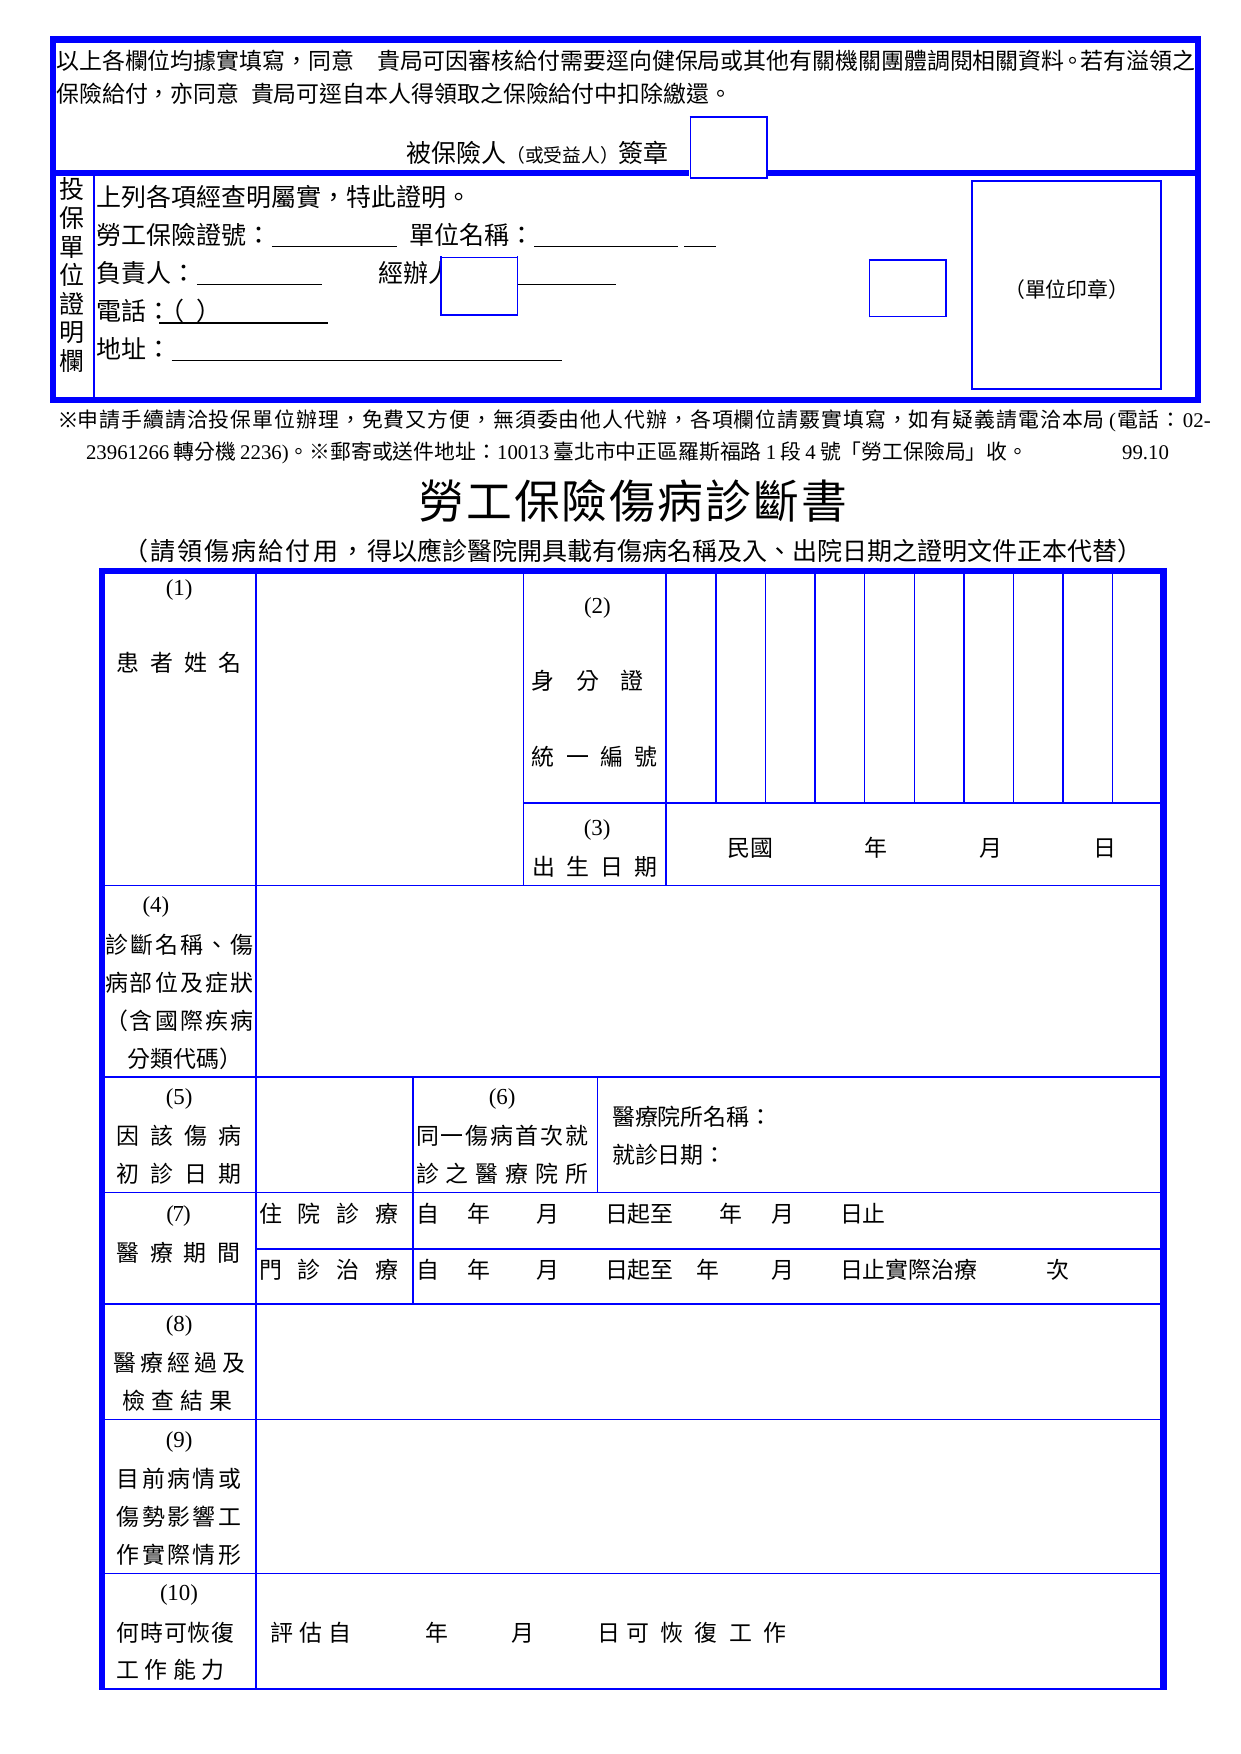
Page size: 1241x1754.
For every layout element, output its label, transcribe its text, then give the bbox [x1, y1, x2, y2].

table_cell 醫療院所名稱： 就診日期： [598, 1078, 1160, 1192]
table_cell [915, 574, 963, 802]
table_cell (8) 醫療經過及 檢查結果 [105, 1305, 255, 1419]
table_header 勞工保險傷病診斷書 （請領傷病給付用，得以應診醫院開具載有傷病名稱及入、出院日期之證明文件正本代替） [101, 465, 1163, 568]
table_cell [766, 574, 814, 802]
table_cell 民國 年 月 日 [667, 804, 1160, 884]
table_cell (4) 診斷名稱、傷病部位及症狀 （含國際疾病分類代碼） [105, 886, 255, 1076]
table_cell (9) 目前病情或傷勢影響工作實際情形 [105, 1420, 255, 1572]
table_cell (1) 患者姓名 [105, 574, 255, 884]
table_cell (2) 身 分 證 統一編號 [524, 574, 665, 802]
table_cell [1113, 574, 1160, 802]
table_cell (10) 何時可恢復工作能力 [105, 1574, 255, 1688]
table_cell [865, 574, 914, 802]
table_cell [257, 1305, 1160, 1419]
table_cell 自 年 月 日起至 年 月 日止實際治療 次 [414, 1250, 1160, 1303]
table_cell [257, 1420, 1160, 1572]
table_cell [965, 574, 1013, 802]
table_cell [717, 574, 765, 802]
table_cell [667, 574, 715, 802]
table_cell 投保單位證明欄 [56, 176, 93, 397]
table_cell 門診治療 [257, 1250, 412, 1303]
table_cell [1014, 574, 1062, 802]
table_cell (5) 因該傷病 初診日期 [105, 1078, 255, 1192]
table_cell [1064, 574, 1112, 802]
table_cell (7) 醫 療 期 間 [105, 1193, 255, 1303]
table_cell [816, 574, 864, 802]
table_cell (3) 出生日期 [524, 804, 665, 884]
table_cell [691, 118, 766, 177]
text ※申請手續請洽投保單位辦理，免費又方便，無須委由他人代辦，各項欄位請覈實填寫，如有疑義請電洽本局(電話：02-23961266轉分機2236)。※郵寄或送件地址：10013臺北市中正區羅斯福路1段4號「勞工保險局」收。 99.10 [59, 403, 1211, 465]
table_cell 以上各欄位均據實填寫，同意 貴局可因審核給付需要逕向健保局或其他有關機關團體調閱相關資料。若有溢領之保險給付，亦同意 貴局可逕自本人得領取之保險給付中扣除繳還。 被保險人（或受益人）簽章 [56, 43, 1195, 170]
table_cell 評 估 自 年 月 日 可 恢 復 工 作 [257, 1574, 1160, 1688]
table_cell [257, 574, 523, 884]
table_cell 上列各項經查明屬實，特此證明。 勞工保險證號： 單位名稱： 負責人： 經辦人： 電話：（ ） 地址： [95, 176, 1195, 397]
table_cell [257, 1078, 412, 1192]
table_cell (6) 同一傷病首次就診之醫療院所 [414, 1078, 597, 1192]
table_cell 住院診療 [257, 1193, 412, 1248]
table_cell [257, 886, 1160, 1076]
table_cell 自 年 月 日起至 年 月 日止 [414, 1193, 1160, 1248]
